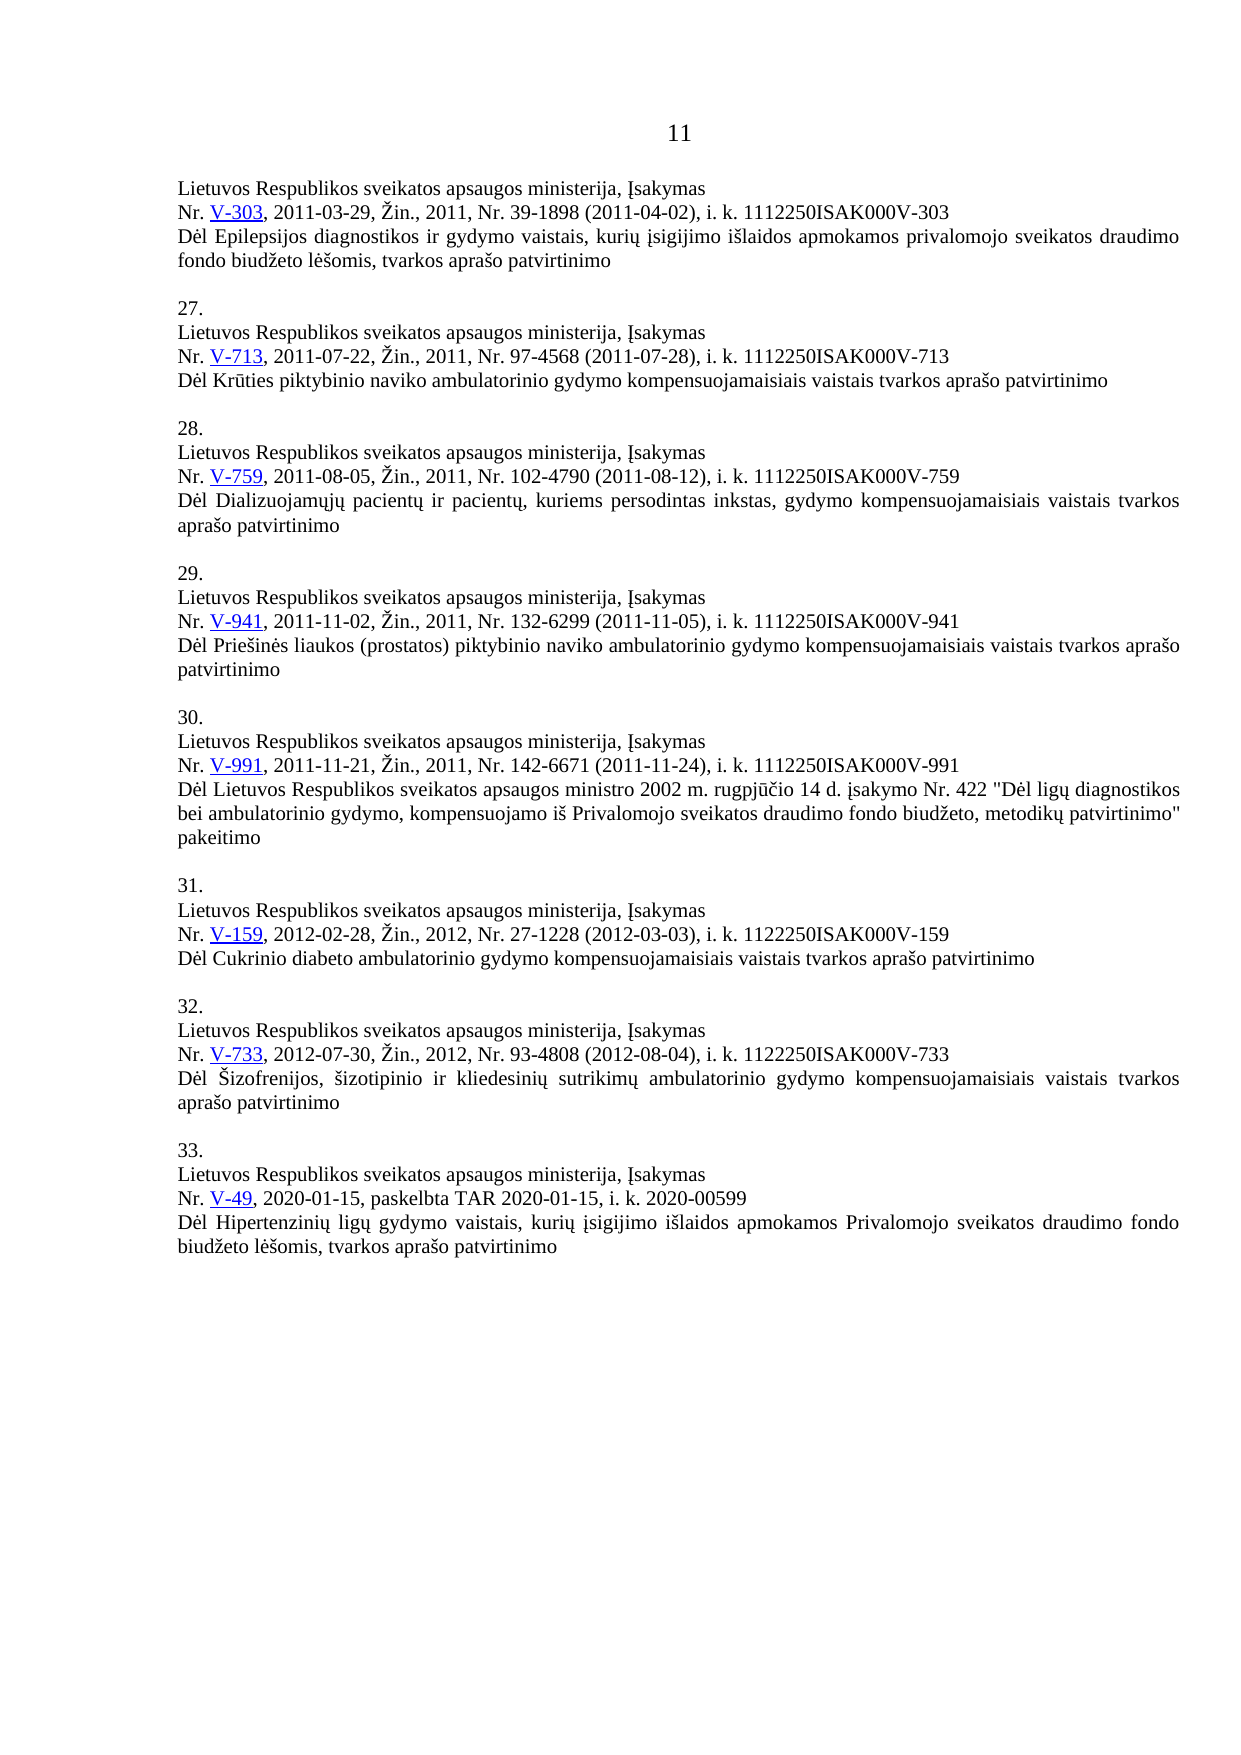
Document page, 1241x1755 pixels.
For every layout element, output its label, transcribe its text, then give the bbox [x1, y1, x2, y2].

text 32. [177, 994, 1181, 1018]
text Dėl Priešinės liaukos (prostatos) piktybinio naviko ambulatorinio gydymo kompensuojamaisiais vaistais tvarkos aprašo patvirtinimo [177, 633, 1181, 681]
text Lietuvos Respublikos sveikatos apsaugos ministerija, Įsakymas [177, 320, 1181, 344]
text Dėl Krūties piktybinio naviko ambulatorinio gydymo kompensuojamaisiais vaistais tvarkos aprašo patvirtinimo [177, 368, 1181, 392]
text 29. [177, 561, 1181, 585]
text Dėl Hipertenzinių ligų gydymo vaistais, kurių įsigijimo išlaidos apmokamos Privalomojo sveikatos draudimo fondo biudžeto lėšomis, tvarkos aprašo patvirtinimo [177, 1210, 1181, 1258]
text Lietuvos Respublikos sveikatos apsaugos ministerija, Įsakymas [177, 1162, 1181, 1186]
text 31. [177, 873, 1181, 897]
text Lietuvos Respublikos sveikatos apsaugos ministerija, Įsakymas [177, 440, 1181, 464]
text 33. [177, 1138, 1181, 1162]
text Lietuvos Respublikos sveikatos apsaugos ministerija, Įsakymas [177, 1018, 1181, 1042]
text Nr. V-159, 2012-02-28, Žin., 2012, Nr. 27-1228 (2012-03-03), i. k. 1122250ISAK000V-159 [177, 922, 1181, 946]
text Nr. V-303, 2011-03-29, Žin., 2011, Nr. 39-1898 (2011-04-02), i. k. 1112250ISAK000V-303 [177, 200, 1181, 224]
text Nr. V-713, 2011-07-22, Žin., 2011, Nr. 97-4568 (2011-07-28), i. k. 1112250ISAK000V-713 [177, 344, 1181, 368]
text 30. [177, 705, 1181, 729]
text Dėl Dializuojamųjų pacientų ir pacientų, kuriems persodintas inkstas, gydymo kompensuojamaisiais vaistais tvarkos aprašo patvirtinimo [177, 488, 1181, 537]
text Dėl Šizofrenijos, šizotipinio ir kliedesinių sutrikimų ambulatorinio gydymo kompensuojamaisiais vaistais tvarkos aprašo patvirtinimo [177, 1066, 1181, 1114]
text Nr. V-733, 2012-07-30, Žin., 2012, Nr. 93-4808 (2012-08-04), i. k. 1122250ISAK000V-733 [177, 1042, 1181, 1066]
text 27. [177, 296, 1181, 320]
text 28. [177, 416, 1181, 440]
text Lietuvos Respublikos sveikatos apsaugos ministerija, Įsakymas [177, 176, 1181, 200]
text Nr. V-991, 2011-11-21, Žin., 2011, Nr. 142-6671 (2011-11-24), i. k. 1112250ISAK000V-991 [177, 753, 1181, 777]
text Nr. V-49, 2020-01-15, paskelbta TAR 2020-01-15, i. k. 2020-00599 [177, 1186, 1181, 1210]
text Dėl Lietuvos Respublikos sveikatos apsaugos ministro 2002 m. rugpjūčio 14 d. įsakymo Nr. 422 "Dėl ligų diagnostikos bei ambulatorinio gydymo, kompensuojamo iš Privalomojo sveikatos draudimo fondo biudžeto, metodikų patvirtinimo" pakeitimo [177, 777, 1181, 849]
text Lietuvos Respublikos sveikatos apsaugos ministerija, Įsakymas [177, 585, 1181, 609]
text Lietuvos Respublikos sveikatos apsaugos ministerija, Įsakymas [177, 897, 1181, 922]
text Dėl Epilepsijos diagnostikos ir gydymo vaistais, kurių įsigijimo išlaidos apmokamos privalomojo sveikatos draudimo fondo biudžeto lėšomis, tvarkos aprašo patvirtinimo [177, 224, 1181, 272]
text Lietuvos Respublikos sveikatos apsaugos ministerija, Įsakymas [177, 729, 1181, 753]
text Nr. V-941, 2011-11-02, Žin., 2011, Nr. 132-6299 (2011-11-05), i. k. 1112250ISAK000V-941 [177, 609, 1181, 633]
text Nr. V-759, 2011-08-05, Žin., 2011, Nr. 102-4790 (2011-08-12), i. k. 1112250ISAK000V-759 [177, 464, 1181, 488]
text Dėl Cukrinio diabeto ambulatorinio gydymo kompensuojamaisiais vaistais tvarkos aprašo patvirtinimo [177, 946, 1181, 970]
